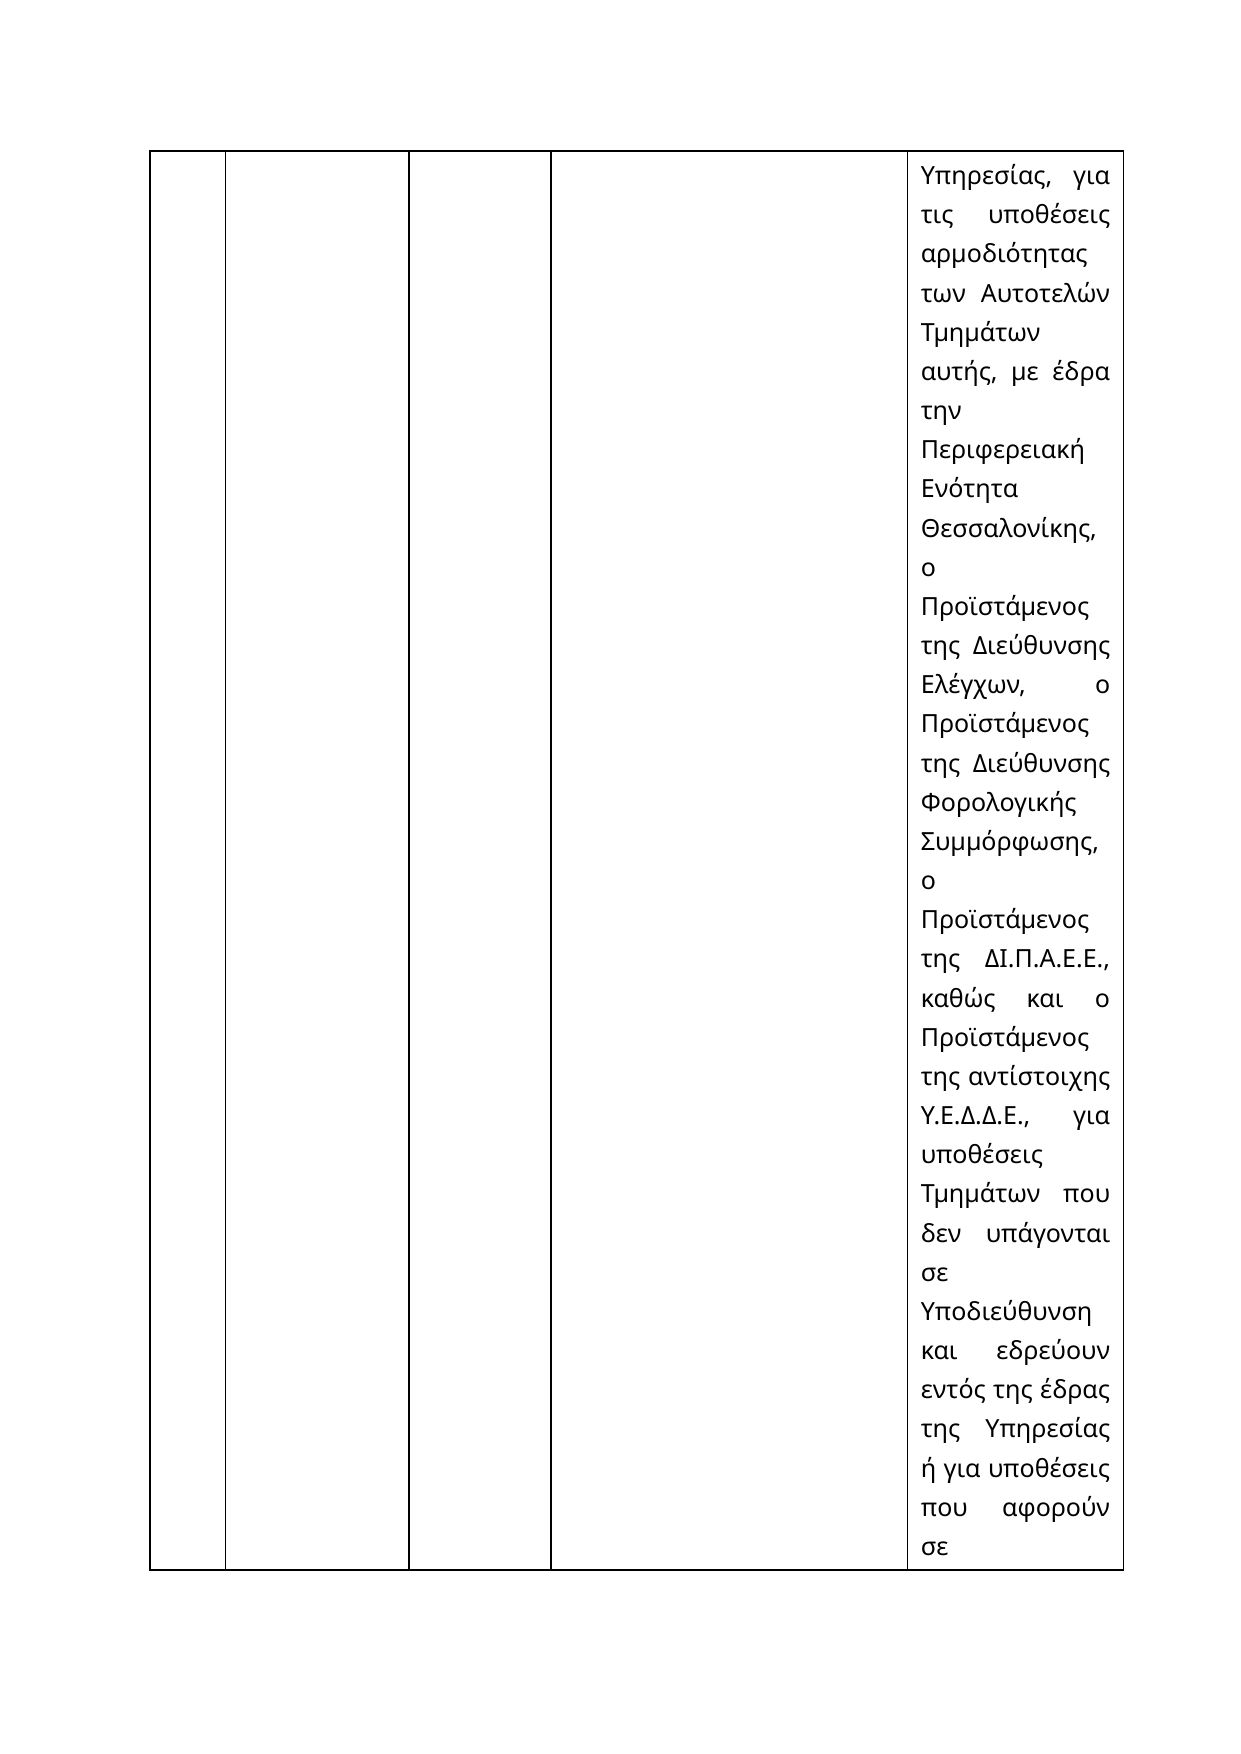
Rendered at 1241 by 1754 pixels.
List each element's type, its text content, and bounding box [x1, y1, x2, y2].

table_cell [226, 152, 408, 1569]
table_cell Υπηρεσίας, για τις υποθέσεις αρμοδιότητας των Αυτοτελών Τμημάτων αυτής, με έδρα την Περιφερειακή Ενότητα Θεσσαλονίκης, ο Προϊστάμενος της Διεύθυνσης Ελέγχων, ο Προϊστάμενος της Διεύθυνσης Φορολογικής Συμμόρφωσης, ο Προϊστάμενος της ΔΙ.Π.Α.Ε.Ε., καθώς και ο Προϊστάμενος της αντίστοιχης Υ.Ε.Δ.Δ.Ε., για υποθέσεις Τμημάτων που δεν υπάγονται σε Υποδιεύθυνση και εδρεύουν εντός της έδρας της Υπηρεσίας ή για υποθέσεις που αφορούν σε [908, 152, 1123, 1569]
table_cell [410, 152, 550, 1569]
table_cell [552, 152, 907, 1569]
table_cell [151, 152, 225, 1569]
